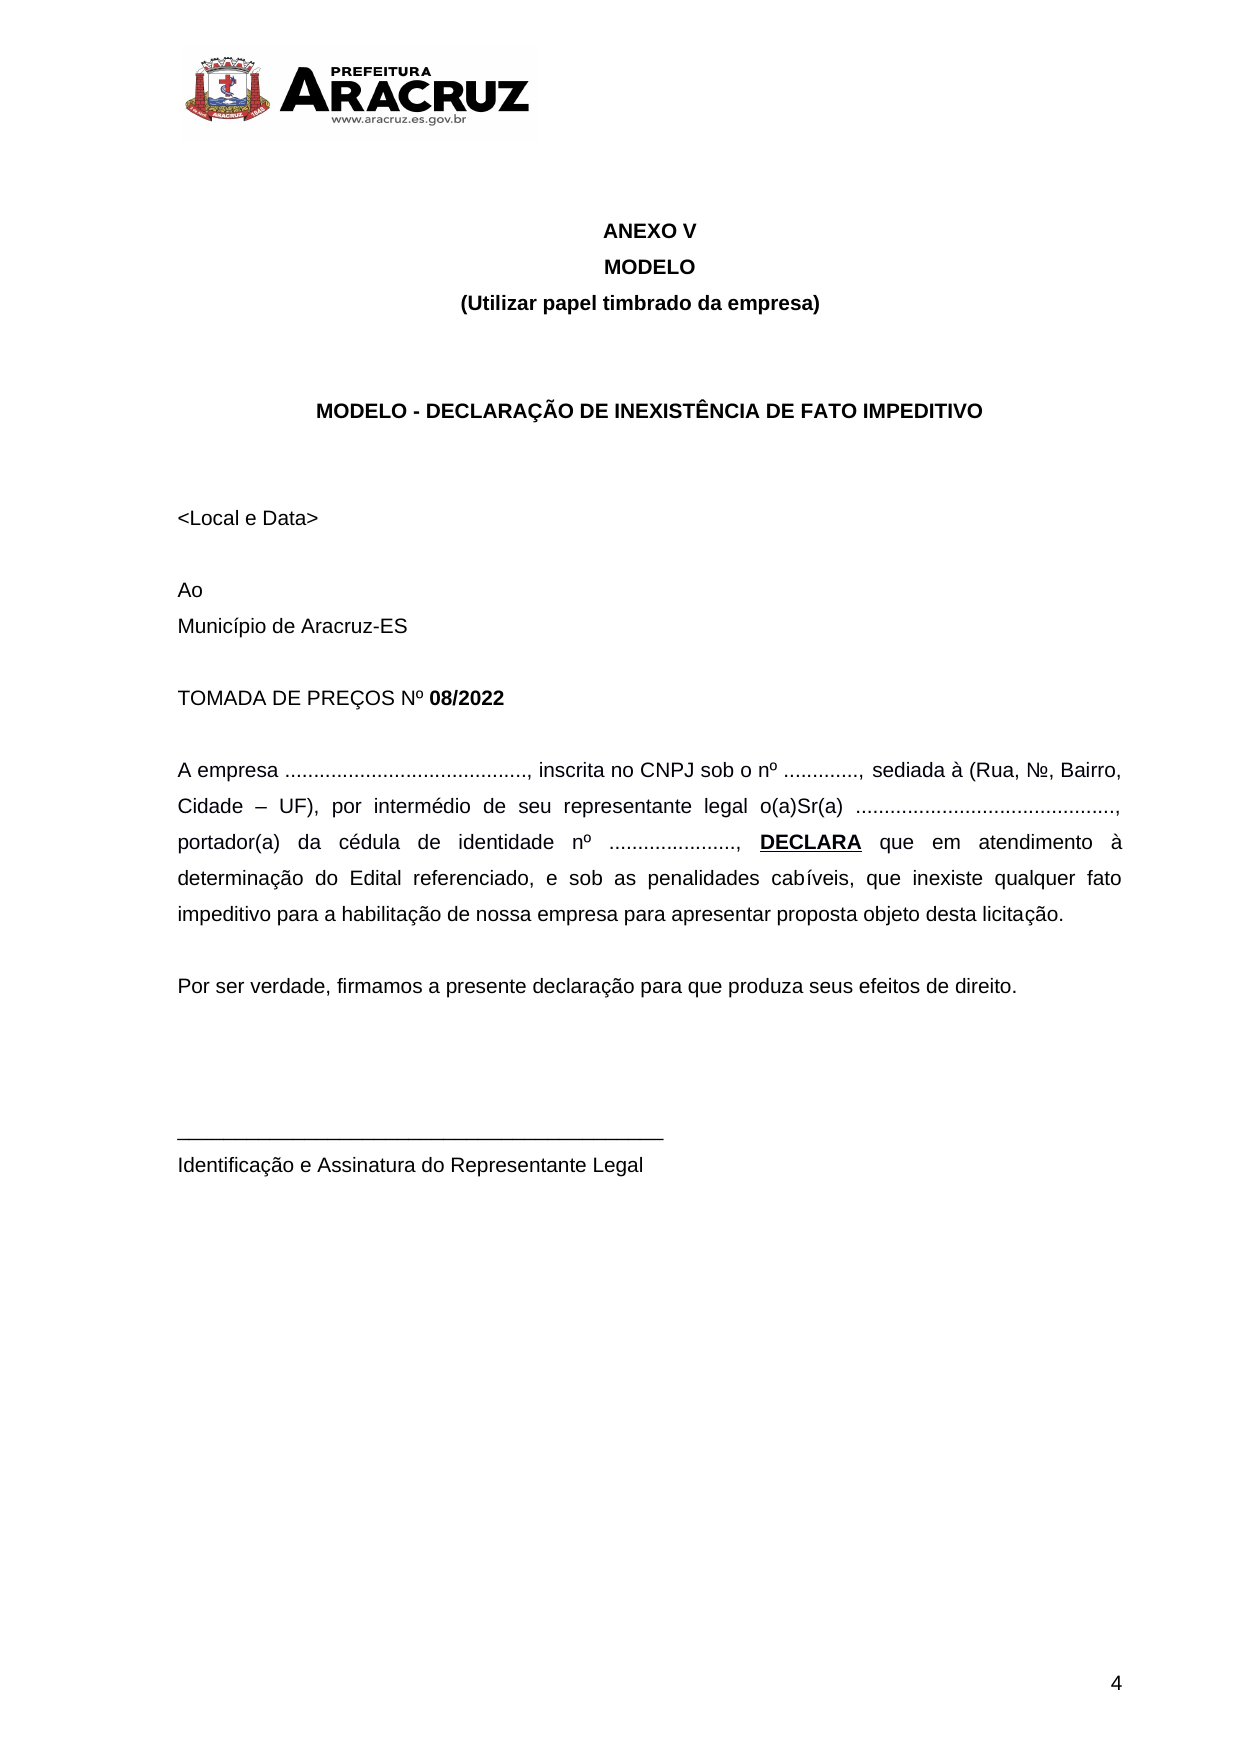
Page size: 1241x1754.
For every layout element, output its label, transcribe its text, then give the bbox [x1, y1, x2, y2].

text <Local e Data> [177, 506, 1122, 530]
text Por ser verdade, firmamos a presente declaração para que produza seus efeitos de direito. [177, 973, 1122, 997]
text Identificação e Assinatura do Representante Legal [177, 1153, 1122, 1213]
text Ao [177, 578, 1122, 602]
picture [181, 45, 538, 142]
text MODELO - DECLARAÇÃO DE INEXISTÊNCIA DE FATO IMPEDITIVO [177, 398, 1122, 422]
text MODELO [177, 255, 1122, 279]
text A empresa .........................................., inscrita no CNPJ sob o nº ............., sediada à (Rua, №, Bairro, Cidade – UF), por intermédio de seu representante legal o(a)Sr(a) ............................................., portador(a) da cédula de identidade nº ......................, DECLARA que em atendimento à determinação do Edital referenciado, e sob as penalidades cabíveis, que inexiste qualquer fato impeditivo para a habilitação de nossa empresa para apresentar proposta objeto desta licitação. [177, 758, 1122, 926]
text ANEXO V [177, 219, 1122, 243]
text TOMADA DE PREÇOS Nº 08/2022 [177, 686, 1122, 710]
text (Utilizar papel timbrado da empresa) [177, 291, 1103, 314]
text Município de Aracruz-ES [177, 614, 1122, 638]
text __________________________________________ [177, 1117, 1122, 1141]
